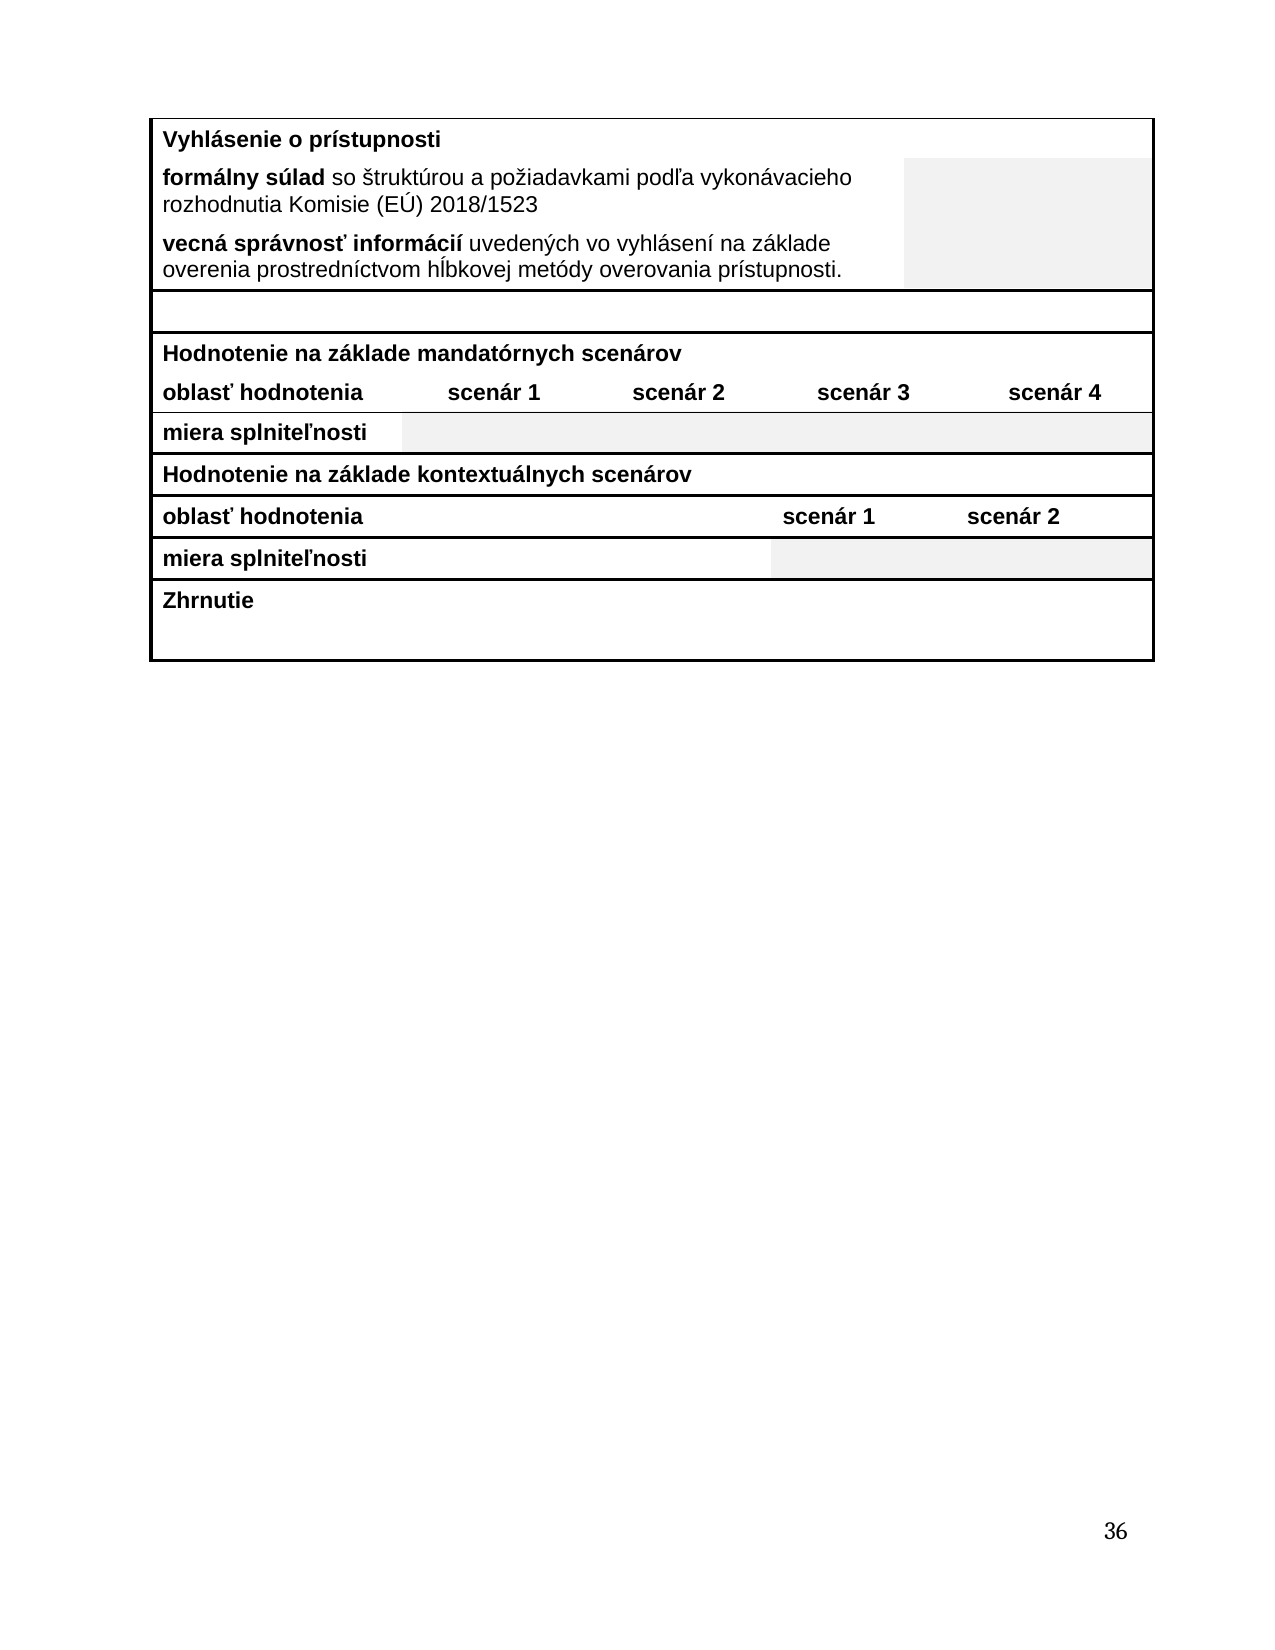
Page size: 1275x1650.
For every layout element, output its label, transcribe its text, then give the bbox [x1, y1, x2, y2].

table_cell Vyhlásenie o prístupnosti [153, 119, 1152, 158]
table_cell [153, 292, 1152, 331]
table_cell [904, 223, 1152, 288]
table_cell miera splniteľnosti [153, 539, 402, 578]
table_cell Zhrnutie [153, 581, 1152, 658]
table_cell [771, 413, 956, 452]
table_cell vecná správnosť informácií uvedených vo vyhlásení na základe overenia prostredníctvom hĺbkovej metódy overovania prístupnosti. [153, 223, 904, 288]
table_cell miera splniteľnosti [153, 413, 402, 452]
table_cell scenár 1 [771, 497, 956, 536]
table_cell scenár 4 [956, 373, 1152, 411]
table_cell [771, 539, 956, 578]
table_cell [402, 497, 586, 536]
table_cell oblasť hodnotenia [153, 373, 402, 411]
table_cell scenár 3 [771, 373, 956, 411]
table_cell [586, 413, 771, 452]
table_cell [956, 539, 1152, 578]
table_cell formálny súlad so štruktúrou a požiadavkami podľa vykonávacieho rozhodnutia Komisie (EÚ) 2018/1523 [153, 158, 904, 223]
table_cell [956, 413, 1152, 452]
table_cell oblasť hodnotenia [153, 497, 402, 536]
table_cell [586, 497, 771, 536]
table_cell scenár 2 [586, 373, 771, 411]
table_cell [904, 158, 1152, 223]
table_cell Hodnotenie na základe mandatórnych scenárov [153, 334, 1152, 372]
table_cell [586, 539, 771, 578]
table_cell [402, 539, 586, 578]
table_cell scenár 1 [402, 373, 586, 411]
table_cell [402, 413, 586, 452]
table_cell Hodnotenie na základe kontextuálnych scenárov [153, 455, 1152, 494]
table_cell scenár 2 [956, 497, 1152, 536]
